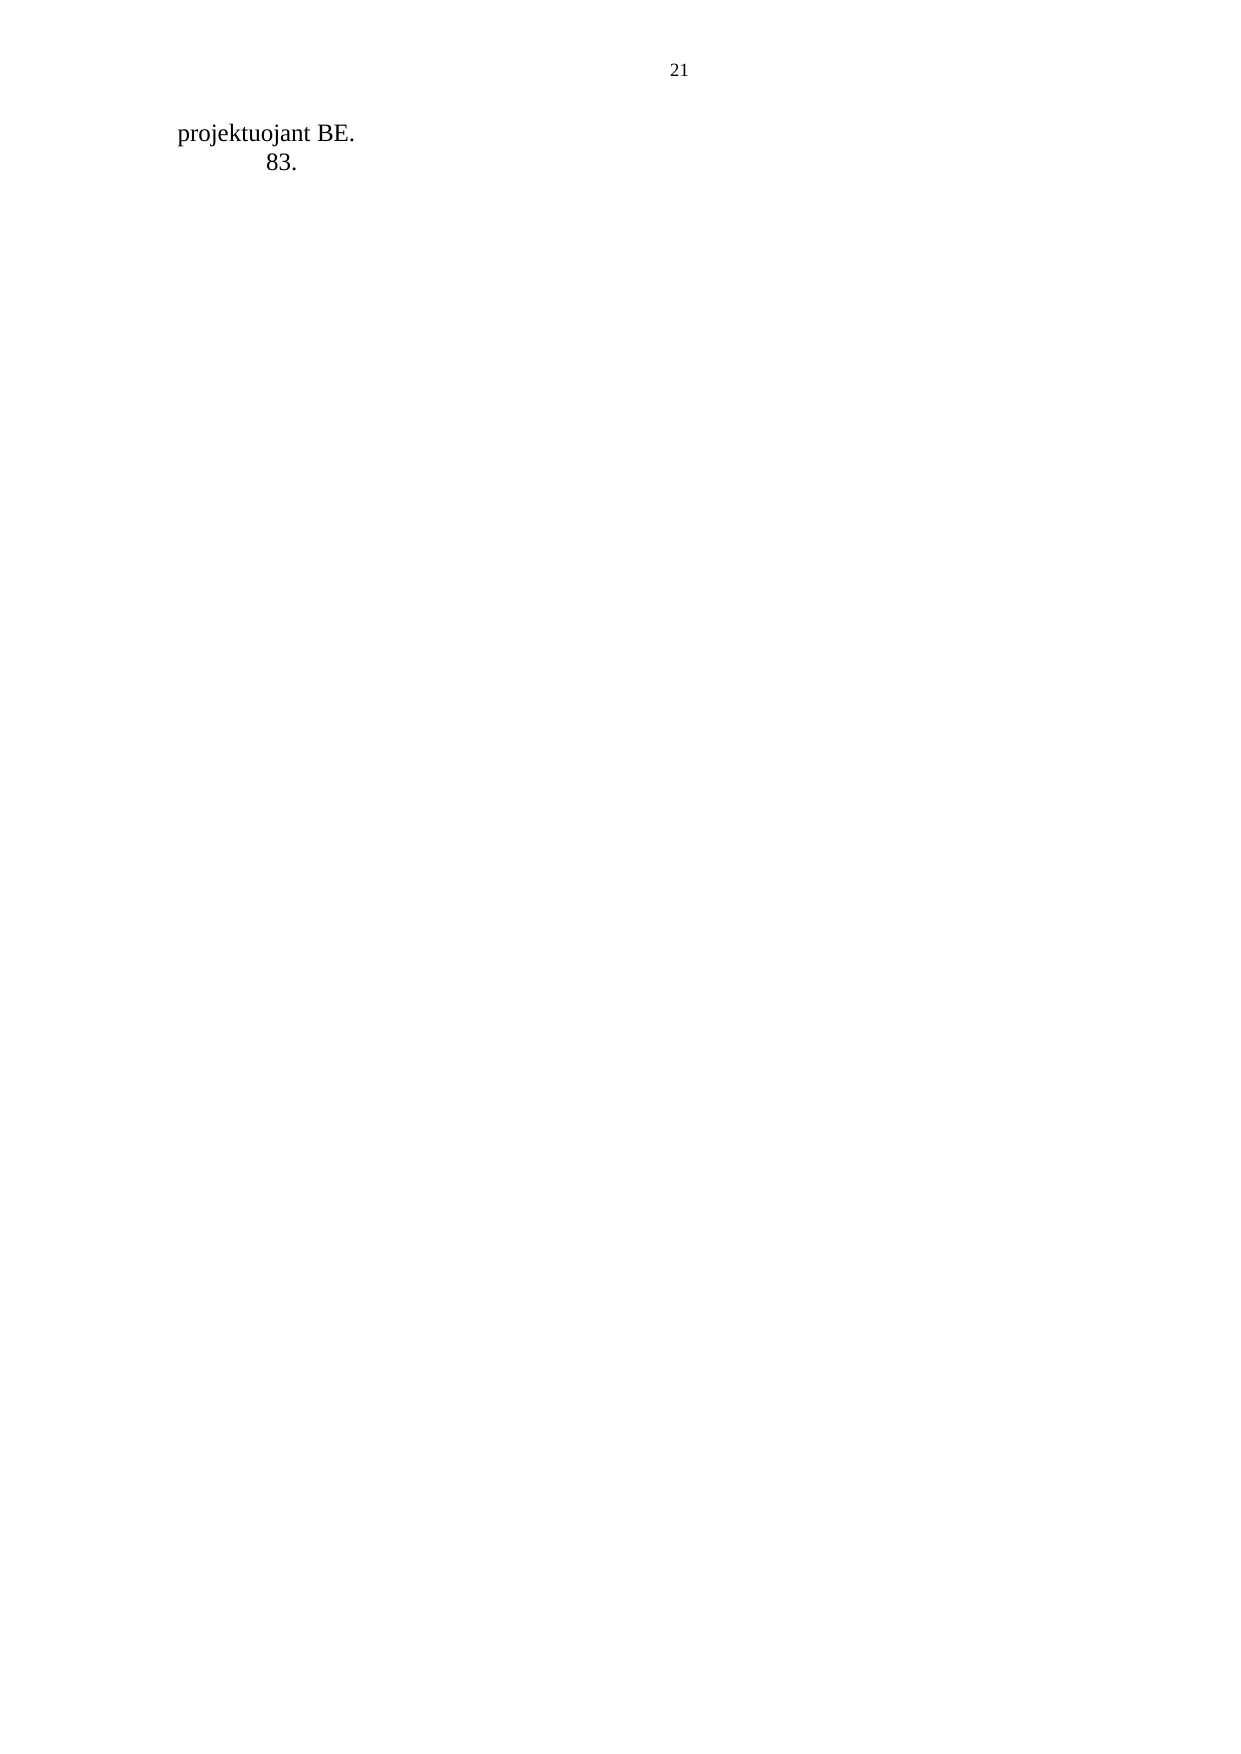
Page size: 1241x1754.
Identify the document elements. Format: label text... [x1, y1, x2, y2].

text projektuojant BE. [177, 118, 1181, 147]
text 83. [177, 147, 1181, 176]
